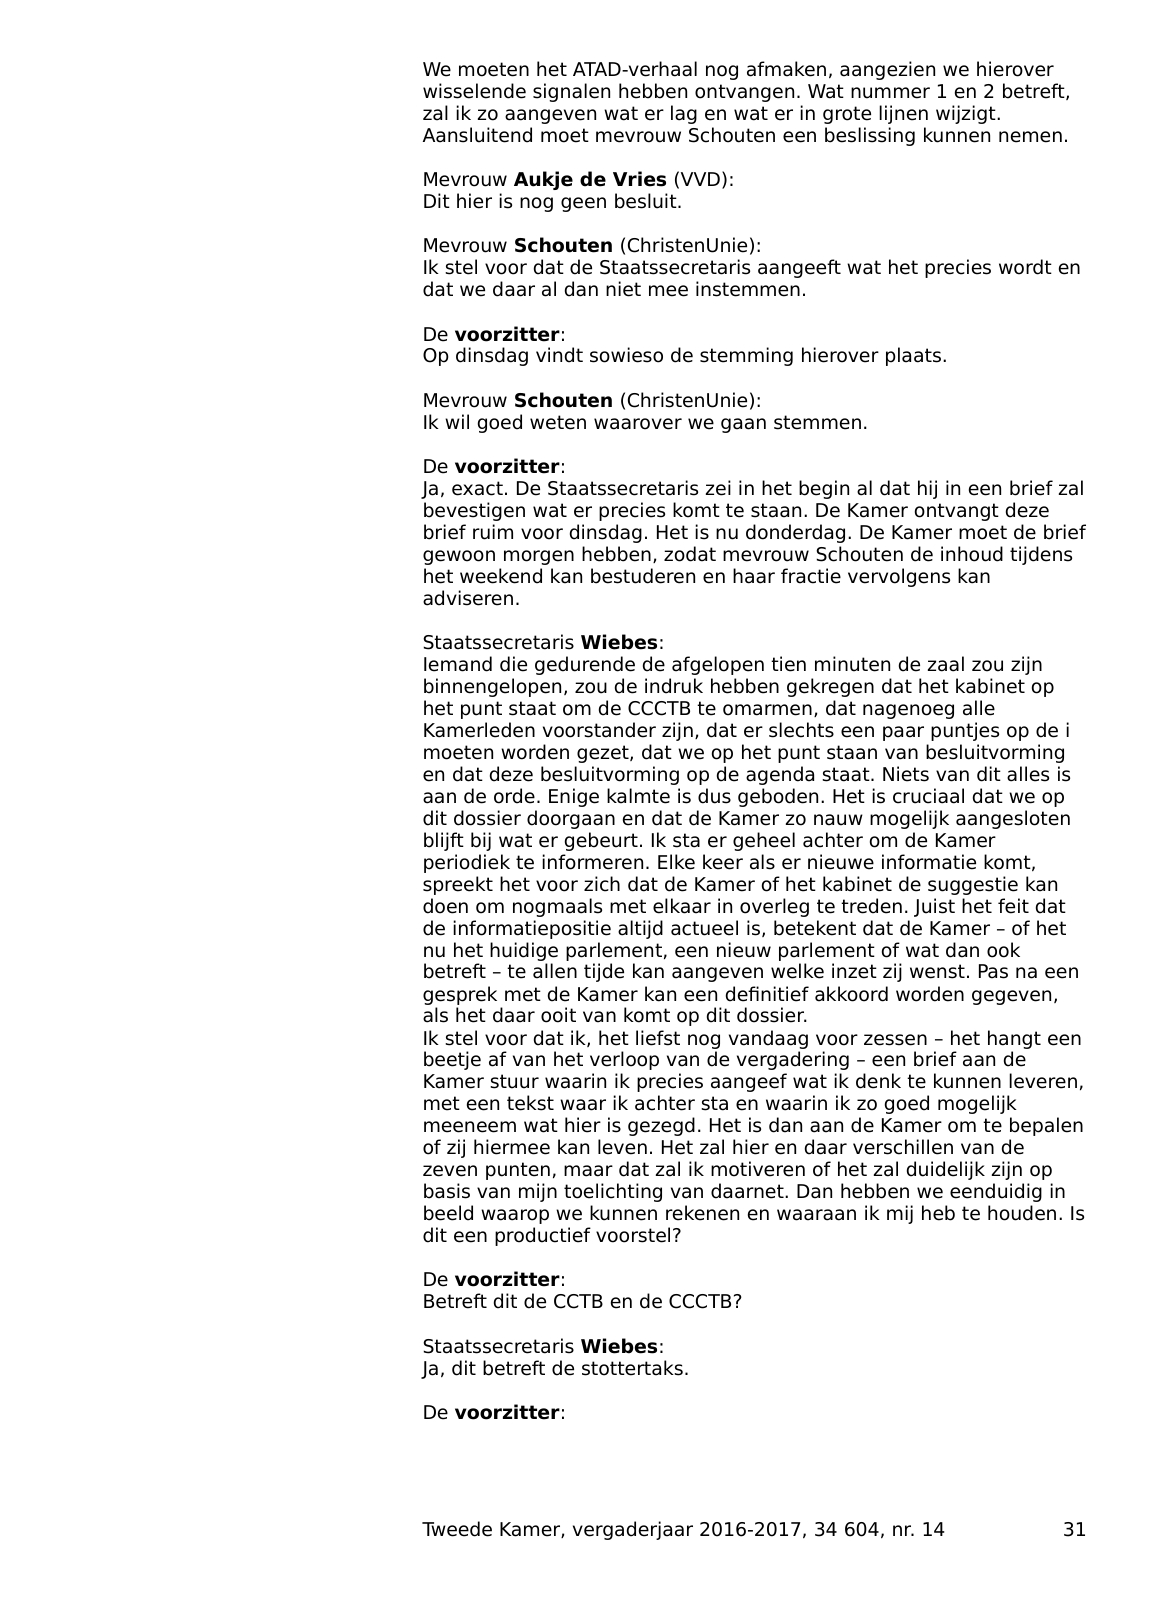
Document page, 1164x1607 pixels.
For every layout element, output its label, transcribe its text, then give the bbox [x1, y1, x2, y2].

text De voorzitter: [422, 1402, 1087, 1424]
text Betreft dit de CCTB en de CCCTB? [422, 1291, 1087, 1313]
text We moeten het ATAD-verhaal nog afmaken, aangezien we hierover wisselende signalen hebben ontvangen. Wat nummer 1 en 2 betreft, zal ik zo aangeven wat er lag en wat er in grote lijnen wijzigt. Aansluitend moet mevrouw Schouten een beslissing kunnen nemen. [422, 59, 1087, 147]
text Ja, exact. De Staatssecretaris zei in het begin al dat hij in een brief zal bevestigen wat er precies komt te staan. De Kamer ontvangt deze brief ruim voor dinsdag. Het is nu donderdag. De Kamer moet de brief gewoon morgen hebben, zodat mevrouw Schouten de inhoud tijdens het weekend kan bestuderen en haar fractie vervolgens kan adviseren. [422, 478, 1087, 609]
text Staatssecretaris Wiebes: [422, 1336, 1087, 1357]
text Mevrouw Schouten (ChristenUnie): [422, 389, 1087, 412]
text Ik wil goed weten waarover we gaan stemmen. [422, 412, 1087, 433]
text De voorzitter: [422, 456, 1087, 478]
text Ik stel voor dat ik, het liefst nog vandaag voor zessen – het hangt een beetje af van het verloop van de vergadering – een brief aan de Kamer stuur waarin ik precies aangeef wat ik denk te kunnen leveren, met een tekst waar ik achter sta en waarin ik zo goed mogelijk meeneem wat hier is gezegd. Het is dan aan de Kamer om te bepalen of zij hiermee kan leven. Het zal hier en daar verschillen van de zeven punten, maar dat zal ik motiveren of het zal duidelijk zijn op basis van mijn toelichting van daarnet. Dan hebben we eenduidig in beeld waarop we kunnen rekenen en waaraan ik mij heb te houden. Is dit een productief voorstel? [422, 1027, 1087, 1247]
text Op dinsdag vindt sowieso de stemming hierover plaats. [422, 345, 1087, 367]
text Dit hier is nog geen besluit. [422, 191, 1087, 213]
text Ik stel voor dat de Staatssecretaris aangeeft wat het precies wordt en dat we daar al dan niet mee instemmen. [422, 257, 1087, 301]
text Mevrouw Aukje de Vries (VVD): [422, 169, 1087, 191]
text Staatssecretaris Wiebes: [422, 632, 1087, 654]
text De voorzitter: [422, 323, 1087, 345]
text Iemand die gedurende de afgelopen tien minuten de zaal zou zijn binnengelopen, zou de indruk hebben gekregen dat het kabinet op het punt staat om de CCCTB te omarmen, dat nagenoeg alle Kamerleden voorstander zijn, dat er slechts een paar puntjes op de i moeten worden gezet, dat we op het punt staan van besluitvorming en dat deze besluitvorming op de agenda staat. Niets van dit alles is aan de orde. Enige kalmte is dus geboden. Het is cruciaal dat we op dit dossier doorgaan en dat de Kamer zo nauw mogelijk aangesloten blijft bij wat er gebeurt. Ik sta er geheel achter om de Kamer periodiek te informeren. Elke keer als er nieuwe informatie komt, spreekt het voor zich dat de Kamer of het kabinet de suggestie kan doen om nogmaals met elkaar in overleg te treden. Juist het feit dat de informatiepositie altijd actueel is, betekent dat de Kamer – of het nu het huidige parlement, een nieuw parlement of wat dan ook betreft – te allen tijde kan aangeven welke inzet zij wenst. Pas na een gesprek met de Kamer kan een definitief akkoord worden gegeven, als het daar ooit van komt op dit dossier. [422, 654, 1087, 1027]
text Mevrouw Schouten (ChristenUnie): [422, 235, 1087, 257]
text Ja, dit betreft de stottertaks. [422, 1357, 1087, 1379]
text De voorzitter: [422, 1269, 1087, 1291]
